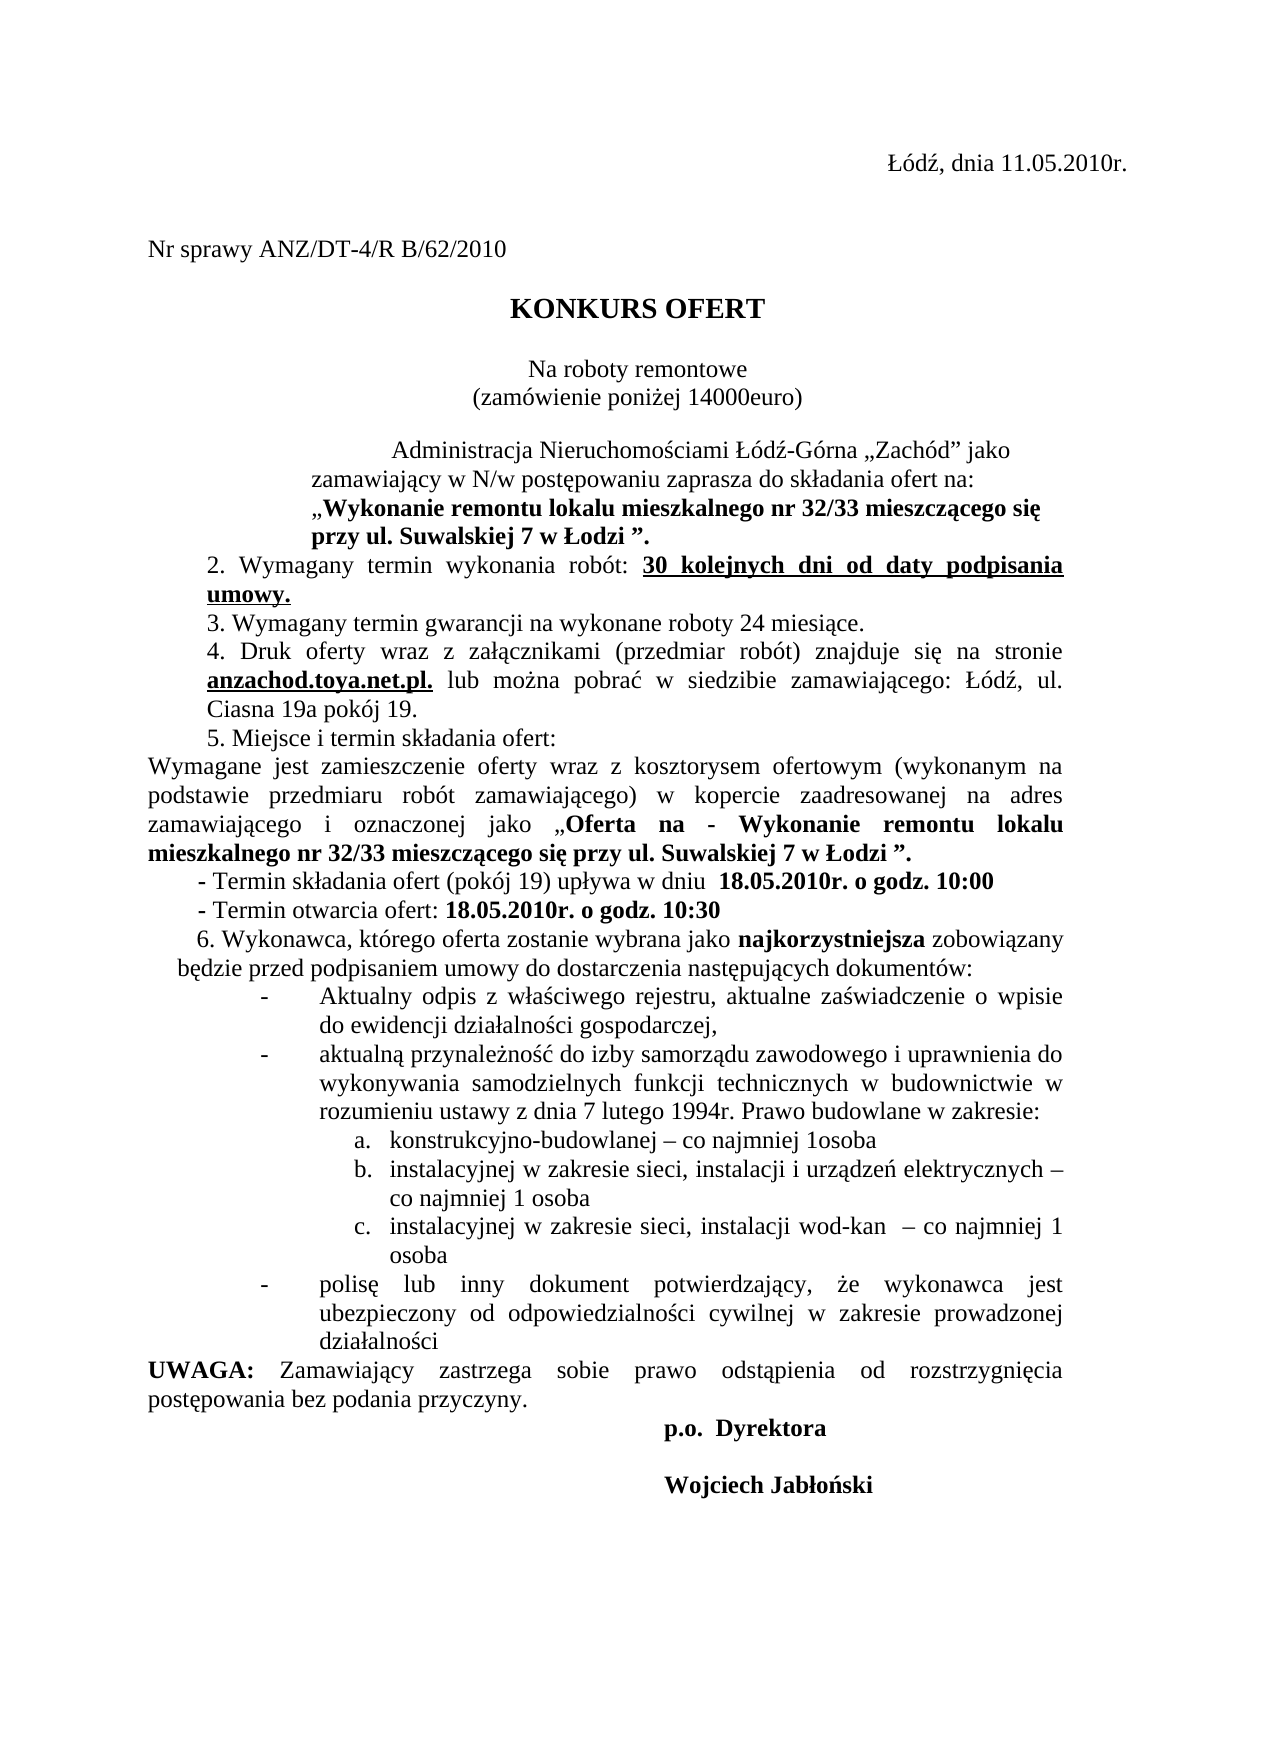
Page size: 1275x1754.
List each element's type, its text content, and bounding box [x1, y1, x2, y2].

text 5. Miejsce i termin składania ofert: [207, 723, 1064, 751]
text Na roboty remontowe [148, 354, 1127, 382]
list polisę lub inny dokument potwierdzający, że wykonawca jest ubezpieczony od odpowiedzialności cywilnej w zakresie prowadzonej działalności [260, 1269, 1064, 1355]
list aktualną przynależność do izby samorządu zawodowego i uprawnienia do wykonywania samodzielnych funkcji technicznych w budownictwie w rozumieniu ustawy z dnia 7 lutego 1994r. Prawo budowlane w zakresie: [260, 1039, 1064, 1125]
text 2. Wymagany termin wykonania robót: 30 kolejnych dni od daty podpisania umowy. [207, 550, 1064, 608]
text UWAGA: Zamawiający zastrzega sobie prawo odstąpienia od rozstrzygnięcia postępowania bez podania przyczyny. [148, 1355, 1064, 1413]
list instalacyjnej w zakresie sieci, instalacji i urządzeń elektrycznych – co najmniej 1 osoba [354, 1154, 1064, 1211]
list Aktualny odpis z właściwego rejestru, aktualne zaświadczenie o wpisie do ewidencji działalności gospodarczej, [260, 981, 1064, 1039]
text - Termin składania ofert (pokój 19) upływa w dniu 18.05.2010r. o godz. 10:00 [148, 866, 1064, 895]
text p.o. Dyrektora [664, 1413, 1064, 1441]
text Nr sprawy ANZ/DT-4/R B/62/2010 [148, 234, 1127, 263]
text 4. Druk oferty wraz z załącznikami (przedmiar robót) znajduje się na stronie anzachod.toya.net.pl. lub można pobrać w siedzibie zamawiającego: Łódź, ul. Ciasna 19a pokój 19. [207, 636, 1064, 723]
text Administracja Nieruchomościami Łódź-Górna „Zachód” jako zamawiający w N/w postępowaniu zaprasza do składania ofert na:„Wykonanie remontu lokalu mieszkalnego nr 32/33 mieszczącego się przy ul. Suwalskiej 7 w Łodzi ”. [311, 435, 1064, 550]
text Wymagane jest zamieszczenie oferty wraz z kosztorysem ofertowym (wykonanym na podstawie przedmiaru robót zamawiającego) w kopercie zaadresowanej na adres zamawiającego i oznaczonej jako „Oferta na - Wykonanie remontu lokalu mieszkalnego nr 32/33 mieszczącego się przy ul. Suwalskiej 7 w Łodzi ”. [148, 751, 1064, 866]
text 6. Wykonawca, którego oferta zostanie wybrana jako najkorzystniejsza zobowiązany będzie przed podpisaniem umowy do dostarczenia następujących dokumentów: [177, 924, 1064, 981]
text - Termin otwarcia ofert: 18.05.2010r. o godz. 10:30 [148, 895, 1064, 924]
text 3. Wymagany termin gwarancji na wykonane roboty 24 miesiące. [207, 608, 1064, 636]
subtitle KONKURS OFERT [148, 291, 1127, 325]
list konstrukcyjno-budowlanej – co najmniej 1osoba [354, 1125, 1064, 1154]
list instalacyjnej w zakresie sieci, instalacji wod-kan – co najmniej 1 osoba [354, 1211, 1064, 1269]
text (zamówienie poniżej 14000euro) [148, 382, 1127, 411]
text Wojciech Jabłoński [664, 1470, 1064, 1499]
text Łódź, dnia 11.05.2010r. [148, 148, 1127, 176]
